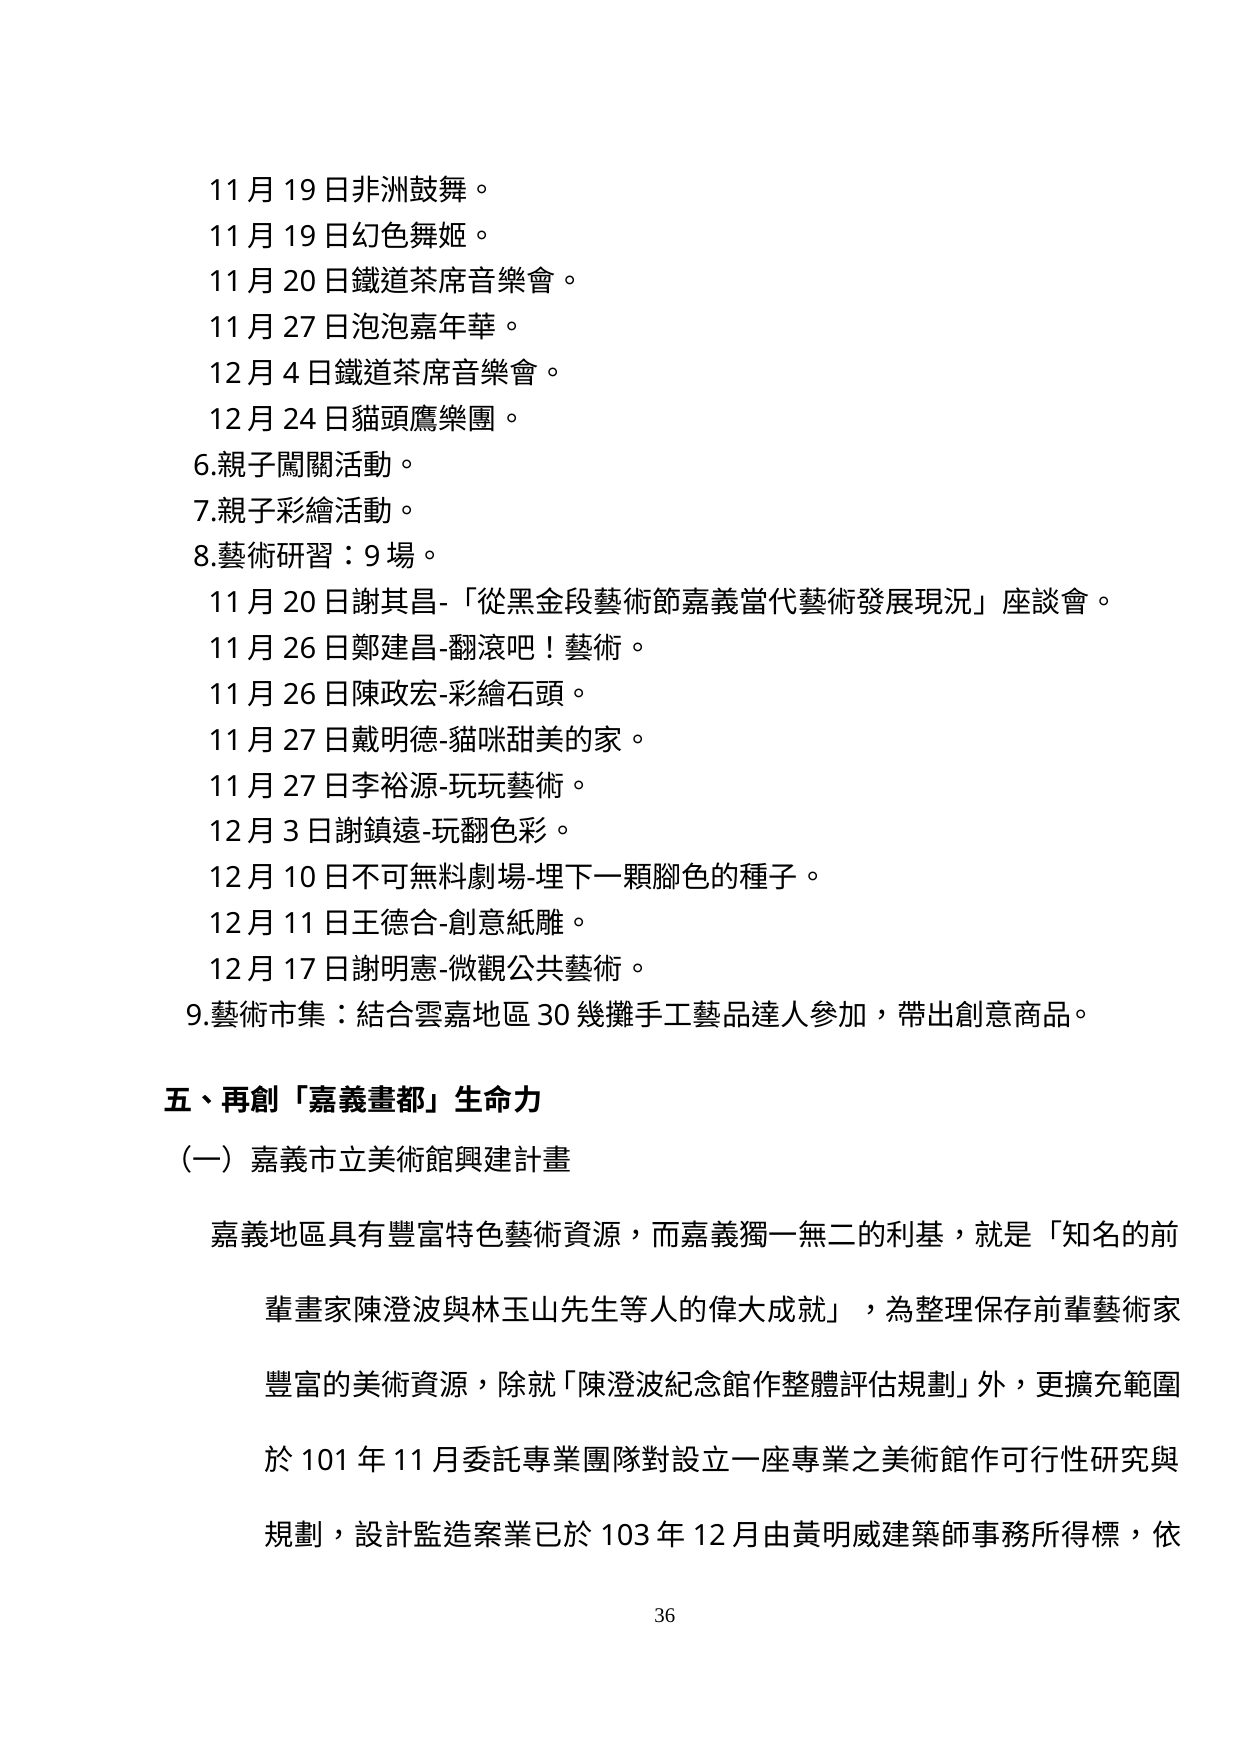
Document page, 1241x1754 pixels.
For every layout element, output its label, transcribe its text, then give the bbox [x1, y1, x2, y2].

text 12月4日鐵道茶席音樂會。 [148, 347, 1181, 393]
text 11月20日謝其昌-「從黑金段藝術節嘉義當代藝術發展現況」座談會。 [148, 576, 1181, 622]
text 11月27日戴明德-貓咪甜美的家。 [148, 713, 1181, 759]
text 11月26日鄭建昌-翻滾吧！藝術。 [148, 622, 1181, 668]
text 8.藝術研習：9場。 [148, 530, 1181, 576]
text 11月27日泡泡嘉年華。 [148, 301, 1181, 347]
text 7.親子彩繪活動。 [148, 484, 1181, 530]
text 11月27日李裕源-玩玩藝術。 [148, 759, 1181, 805]
text 五、再創「嘉義畫都」生命力 [148, 1074, 1181, 1120]
text 11月20日鐵道茶席音樂會。 [148, 255, 1181, 301]
text 6.親子闖關活動。 [148, 438, 1181, 484]
text 11月26日陳政宏-彩繪石頭。 [148, 668, 1181, 713]
text 9.藝術市集：結合雲嘉地區30幾攤手工藝品達人參加，帶出創意商品。 [148, 988, 1181, 1034]
text 嘉義地區具有豐富特色藝術資源，而嘉義獨一無二的利基，就是「知名的前輩畫家陳澄波與林玉山先生等人的偉大成就」，為整理保存前輩藝術家豐富的美術資源，除就「陳澄波紀念館作整體評估規劃」外，更擴充範圍於101年11月委託專業團隊對設立一座專業之美術館作可行性研究與規劃，設計監造案業已於103年12月由黃明威建築師事務所得標，依 [148, 1195, 1181, 1570]
text 12月24日貓頭鷹樂團。 [148, 393, 1181, 438]
text 11月19日非洲鼓舞。 [148, 163, 1181, 209]
text 11月19日幻色舞姬。 [148, 209, 1181, 255]
text 12月17日謝明憲-微觀公共藝術。 [148, 943, 1181, 988]
text 12月10日不可無料劇場-埋下一顆腳色的種子。 [148, 851, 1181, 897]
text 12月3日謝鎮遠-玩翻色彩。 [148, 805, 1181, 851]
text （一）嘉義市立美術館興建計畫 [148, 1120, 1181, 1195]
text 12月11日王德合-創意紙雕。 [148, 897, 1181, 943]
